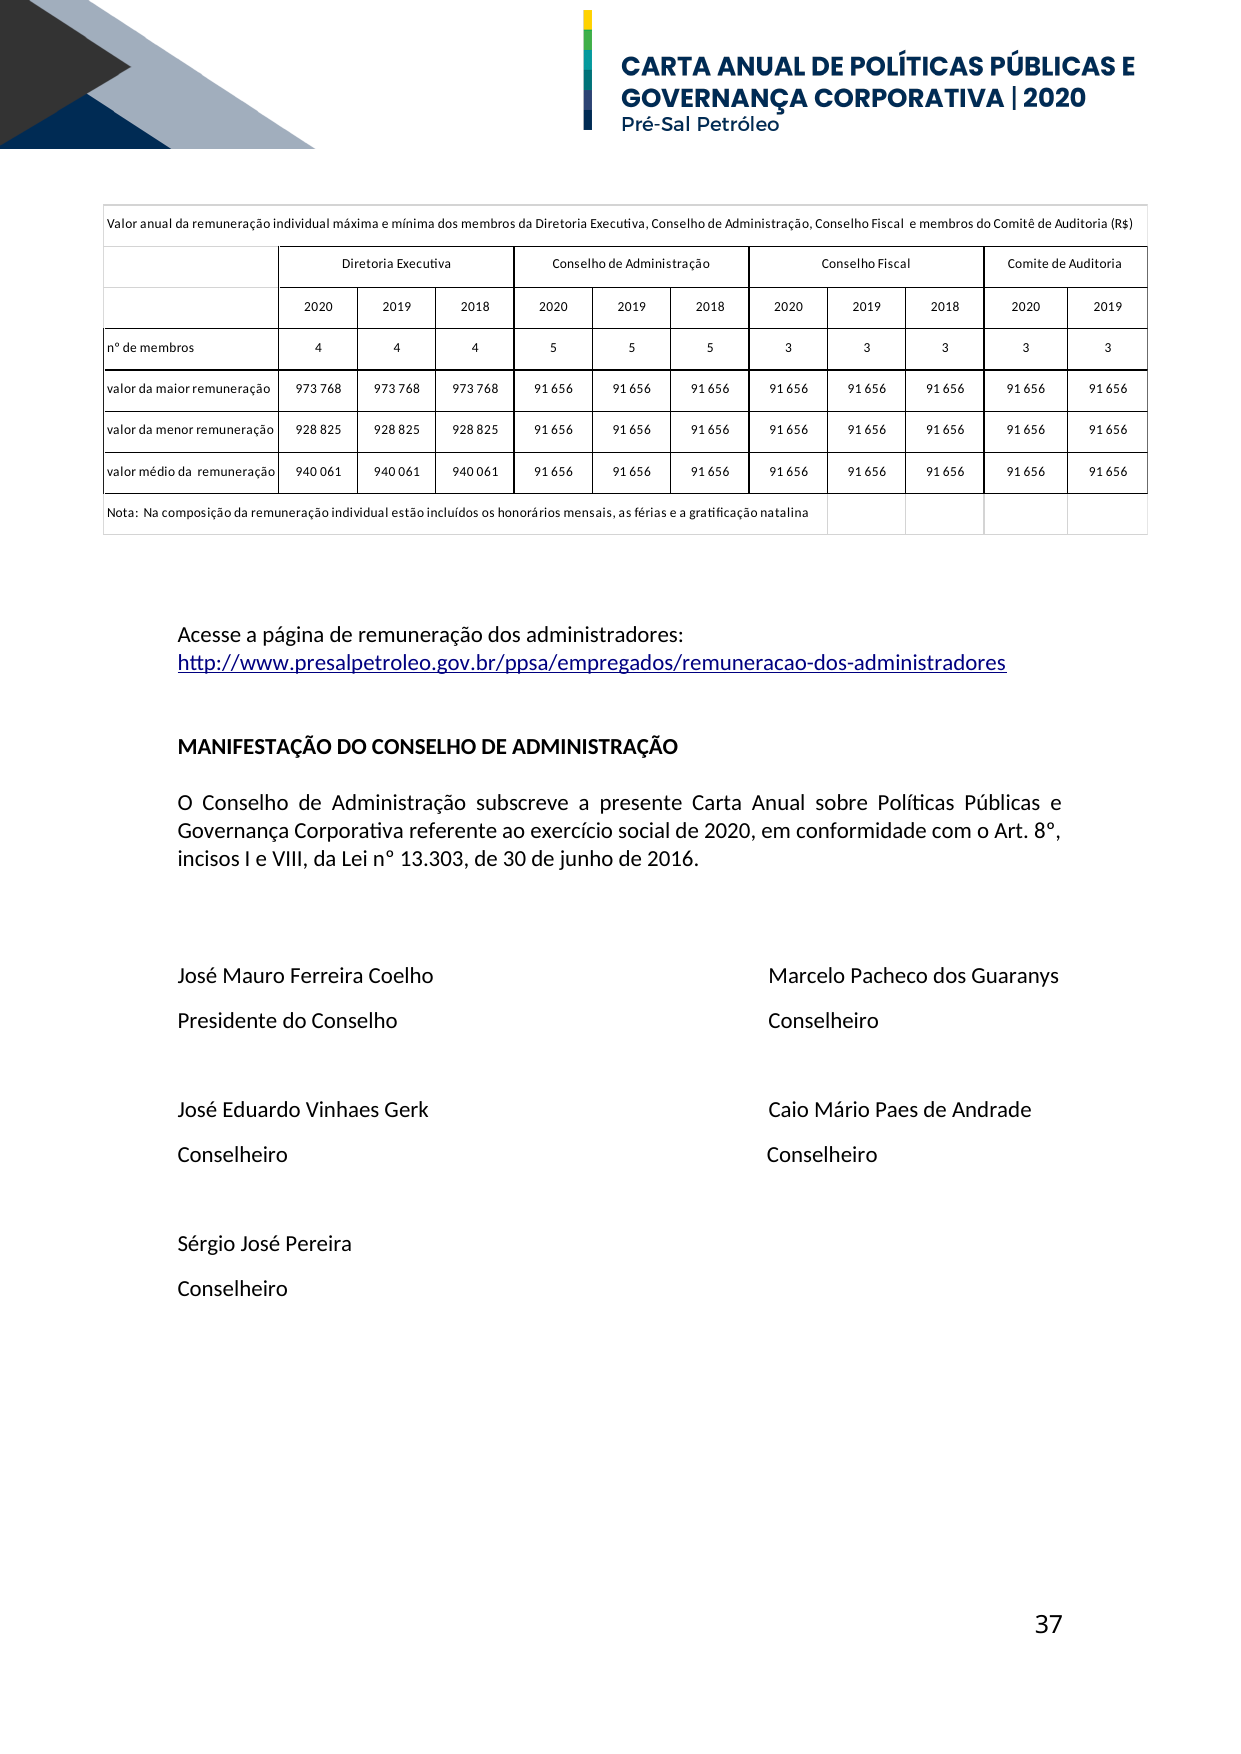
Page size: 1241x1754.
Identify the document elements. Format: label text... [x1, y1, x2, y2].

text Presidente do Conselho Conselheiro [177, 1006, 1063, 1034]
text Conselheiro [177, 1274, 1063, 1302]
text Sérgio José Pereira [177, 1229, 1063, 1257]
text José Mauro Ferreira Coelho Marcelo Pacheco dos Guaranys [177, 961, 1063, 989]
text MANIFESTAÇÃO DO CONSELHO DE ADMINISTRAÇÃO [177, 732, 1063, 760]
text Conselheiro Conselheiro [177, 1140, 1063, 1168]
text José Eduardo Vinhaes Gerk Caio Mário Paes de Andrade [177, 1095, 1063, 1123]
text O Conselho de Administração subscreve a presente Carta Anual sobre Políticas Públicas e Governança Corporativa referente ao exercício social de 2020, em conformidade com o Art. 8º, incisos I e VIII, da Lei nº 13.303, de 30 de junho de 2016. [177, 788, 1063, 872]
text Acesse a página de remuneração dos administradores: [177, 620, 1063, 648]
text http://www.presalpetroleo.gov.br/ppsa/empregados/remuneracao-dos-administradores [177, 648, 1063, 676]
